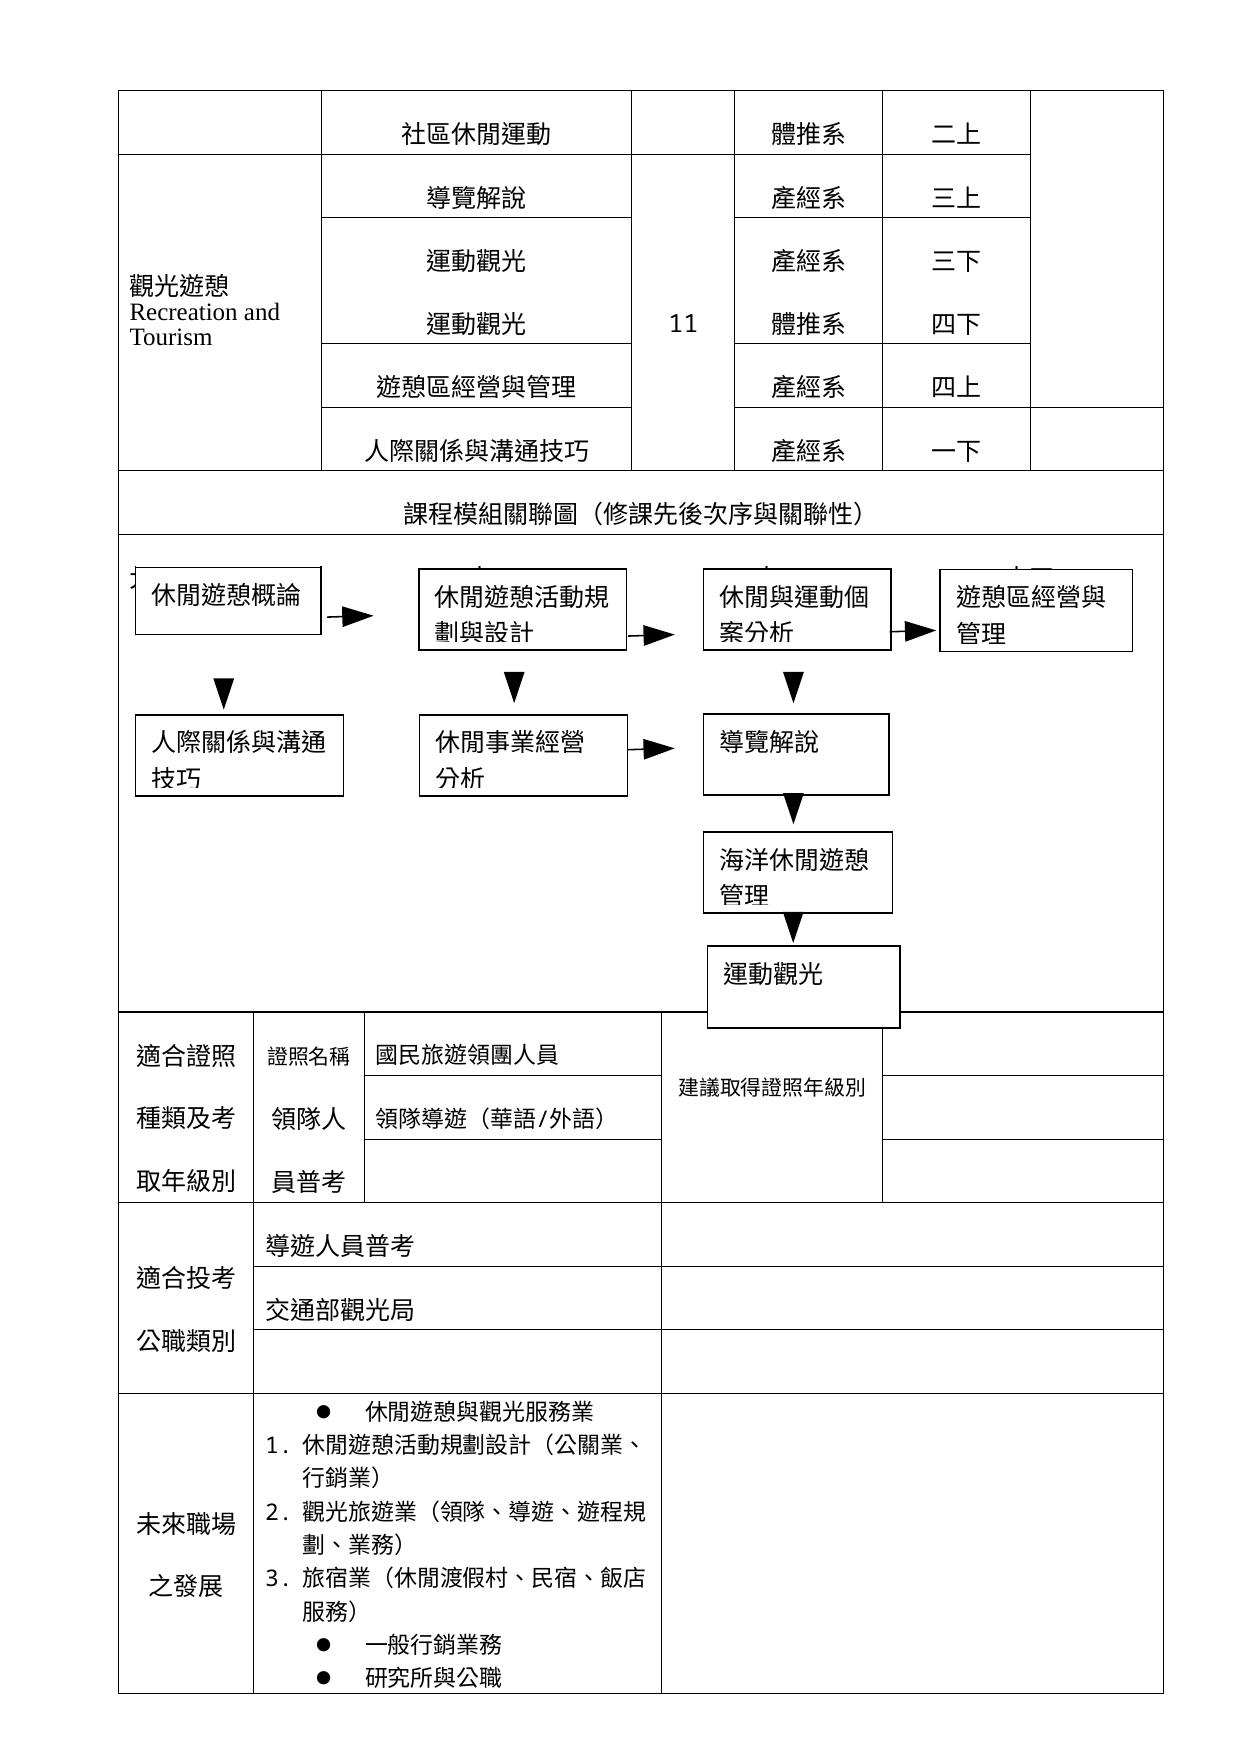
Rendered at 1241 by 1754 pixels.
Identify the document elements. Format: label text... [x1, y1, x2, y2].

table_cell 國民旅遊領團人員 [365, 1013, 661, 1075]
table_cell [883, 1140, 1163, 1202]
table_cell [883, 1076, 1163, 1138]
table_cell 課程模組關聯圖（修課先後次序與關聯性） [119, 471, 1163, 534]
table_cell 體推系 [735, 91, 882, 153]
table_cell [254, 1330, 661, 1393]
table_cell [119, 91, 321, 153]
table_cell 二上 [883, 91, 1030, 153]
table_cell [1031, 408, 1163, 470]
table_cell 大一 大二 大三 大四 [119, 535, 1163, 1011]
table_cell 產經系 [735, 155, 882, 217]
table_cell 導覽解說 [322, 155, 631, 217]
table_cell 建議取得證照年級別 [662, 1013, 882, 1202]
table_cell 大一 大二 大三 大四 [708, 947, 899, 1027]
table_cell 適合投考公職類別 [119, 1203, 253, 1393]
table_cell 運動觀光 運動觀光 [322, 218, 631, 343]
table_cell 三上 [883, 155, 1030, 217]
table_cell 未來職場之發展 [119, 1394, 253, 1693]
table_cell 一下 [883, 408, 1030, 470]
table_cell [883, 1013, 1163, 1075]
table_cell 交通部觀光局 [254, 1267, 661, 1329]
table_cell 11 [632, 155, 734, 470]
table_cell 適合證照種類及考取年級別 [119, 1013, 253, 1202]
table_cell 產經系 [735, 408, 882, 470]
table_cell [632, 91, 734, 153]
table_cell 休閒遊憩與觀光服務業 休閒遊憩活動規劃設計（公關業、行銷業） 觀光旅遊業（領隊、導遊、遊程規劃、業務） 旅宿業（休閒渡假村、民宿、飯店服務） 一般行銷業務 研究所與公職 [254, 1394, 661, 1693]
table_cell [662, 1330, 1163, 1393]
table_cell [1031, 91, 1163, 407]
table_cell 證照名稱 領隊人員普考 [254, 1013, 364, 1202]
table_cell [662, 1203, 1163, 1266]
table_cell 四上 [883, 344, 1030, 407]
table_cell 三下 四下 [883, 218, 1030, 343]
table_cell [365, 1140, 661, 1202]
table_cell 遊憩區經營與管理 [322, 344, 631, 407]
table_cell 領隊導遊（華語/外語） [365, 1076, 661, 1138]
table_cell [662, 1394, 1163, 1693]
table_cell 人際關係與溝通技巧 [322, 408, 631, 470]
table_cell 社區休閒運動 [322, 91, 631, 153]
table_cell 觀光遊憩 Recreation and Tourism [119, 155, 321, 470]
table_cell 導遊人員普考 [254, 1203, 661, 1266]
table_cell 產經系 體推系 [735, 218, 882, 343]
table_cell [662, 1267, 1163, 1329]
table_cell 產經系 [735, 344, 882, 407]
